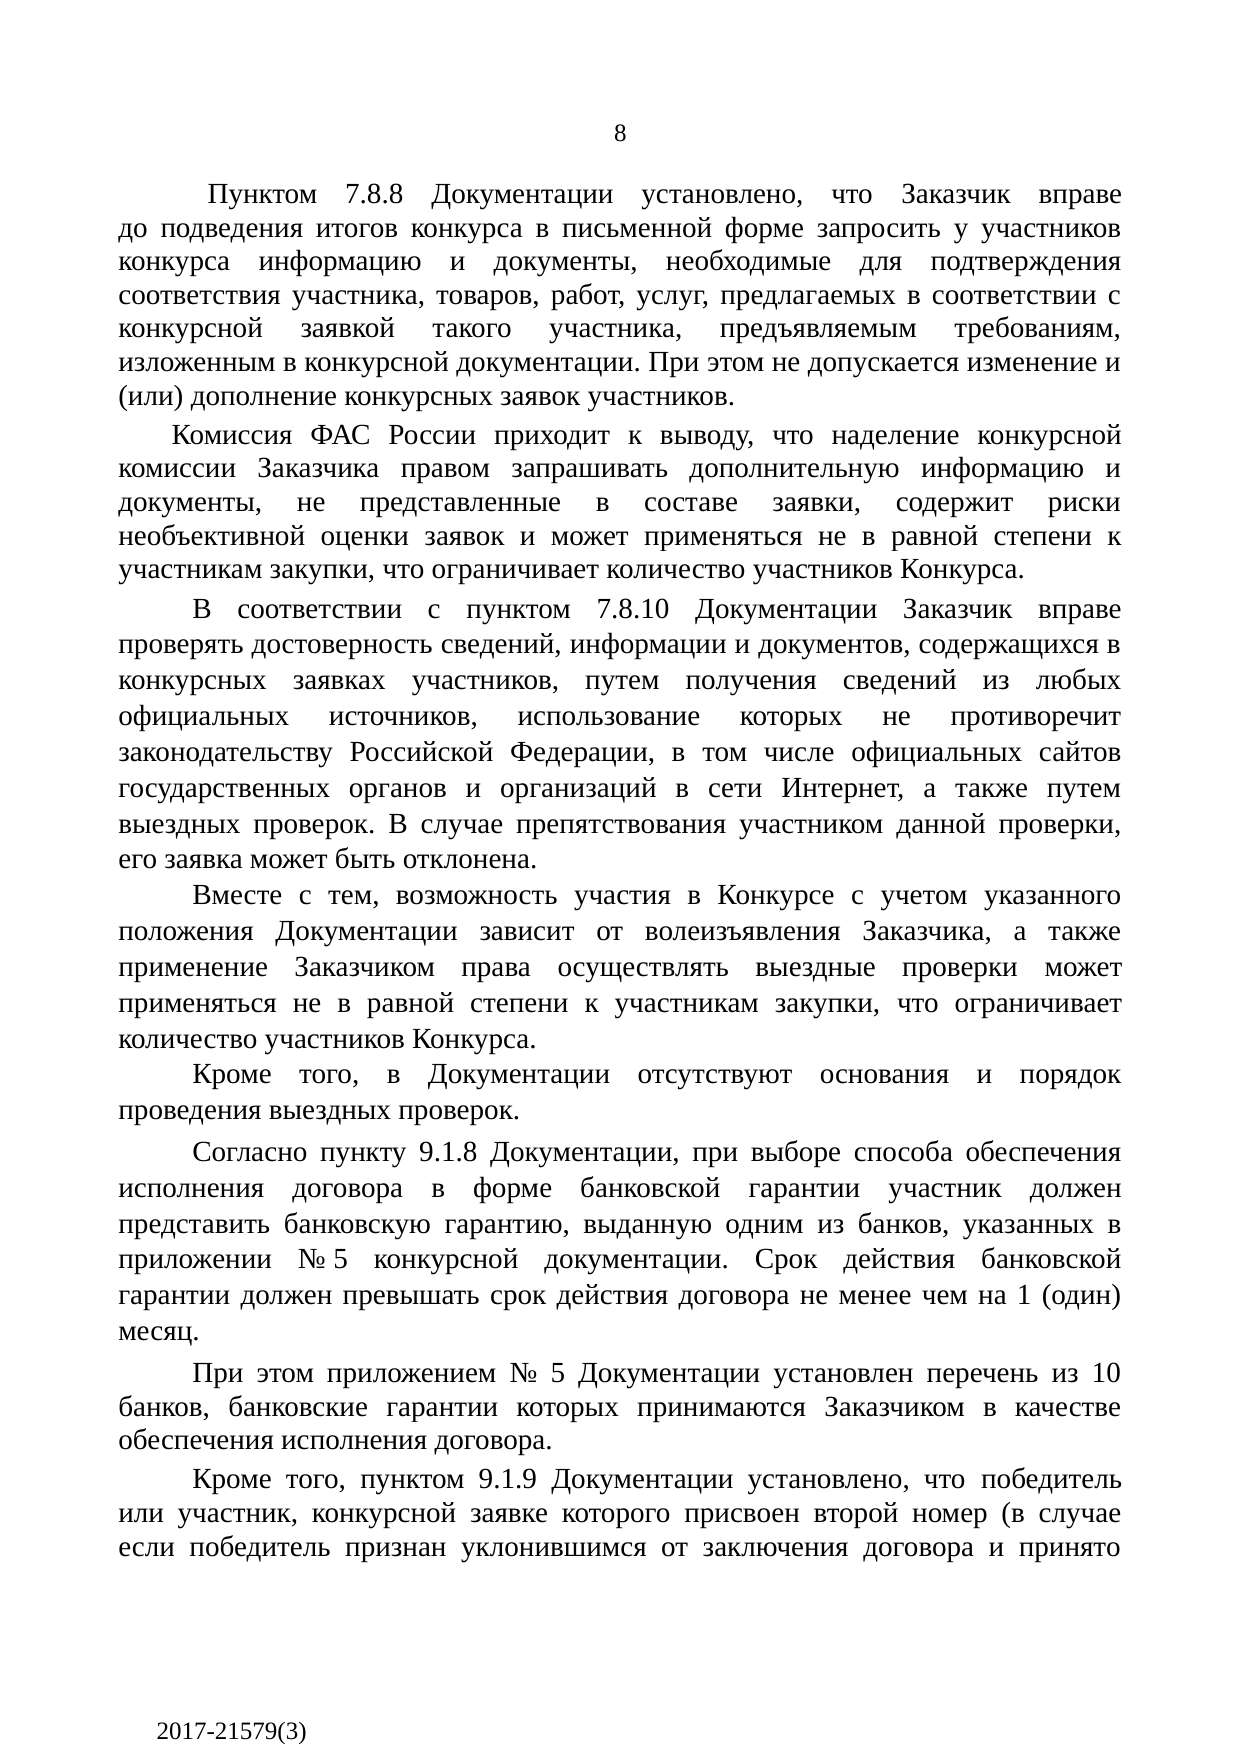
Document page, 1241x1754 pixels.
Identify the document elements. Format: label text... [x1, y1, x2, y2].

text При этом приложением № 5 Документации установлен перечень из 10 банков, банковские гарантии которых принимаются Заказчиком в качестве обеспечения исполнения договора. [118, 1355, 1122, 1456]
text Пунктом 7.8.8 Документации установлено, что Заказчик вправе до подведения итогов конкурса в письменной форме запросить у участников конкурса информацию и документы, необходимые для подтверждения соответствия участника, товаров, работ, услуг, предлагаемых в соответствии с конкурсной заявкой такого участника, предъявляемым требованиям, изложенным в конкурсной документации. При этом не допускается изменение и (или) дополнение конкурсных заявок участников. [118, 176, 1122, 411]
text Согласно пункту 9.1.8 Документации, при выборе способа обеспечения исполнения договора в форме банковской гарантии участник должен представить банковскую гарантию, выданную одним из банков, указанных в приложении № 5 конкурсной документации. Срок действия банковской гарантии должен превышать срок действия договора не менее чем на 1 (один) месяц. [118, 1134, 1122, 1347]
text Комиссия ФАС России приходит к выводу, что наделение конкурсной комиссии Заказчика правом запрашивать дополнительную информацию и документы, не представленные в составе заявки, содержит риски необъективной оценки заявок и может применяться не в равной степени к участникам закупки, что ограничивает количество участников Конкурса. [118, 417, 1122, 585]
text Вместе с тем, возможность участия в Конкурсе с учетом указанного положения Документации зависит от волеизъявления Заказчика, а также применение Заказчиком права осуществлять выездные проверки может применяться не в равной степени к участникам закупки, что ограничивает количество участников Конкурса. Кроме того, в Документации отсутствуют основания и порядок проведения выездных проверок. [118, 877, 1122, 1126]
text В соответствии с пунктом 7.8.10 Документации Заказчик вправе проверять достоверность сведений, информации и документов, содержащихся в конкурсных заявках участников, путем получения сведений из любых официальных источников, использование которых не противоречит законодательству Российской Федерации, в том числе официальных сайтов государственных органов и организаций в сети Интернет, а также путем выездных проверок. В случае препятствования участником данной проверки, его заявка может быть отклонена. [118, 591, 1122, 875]
text Кроме того, пунктом 9.1.9 Документации установлено, что победитель или участник, конкурсной заявке которого присвоен второй номер (в случае если победитель признан уклонившимся от заключения договора и принято [118, 1462, 1122, 1562]
